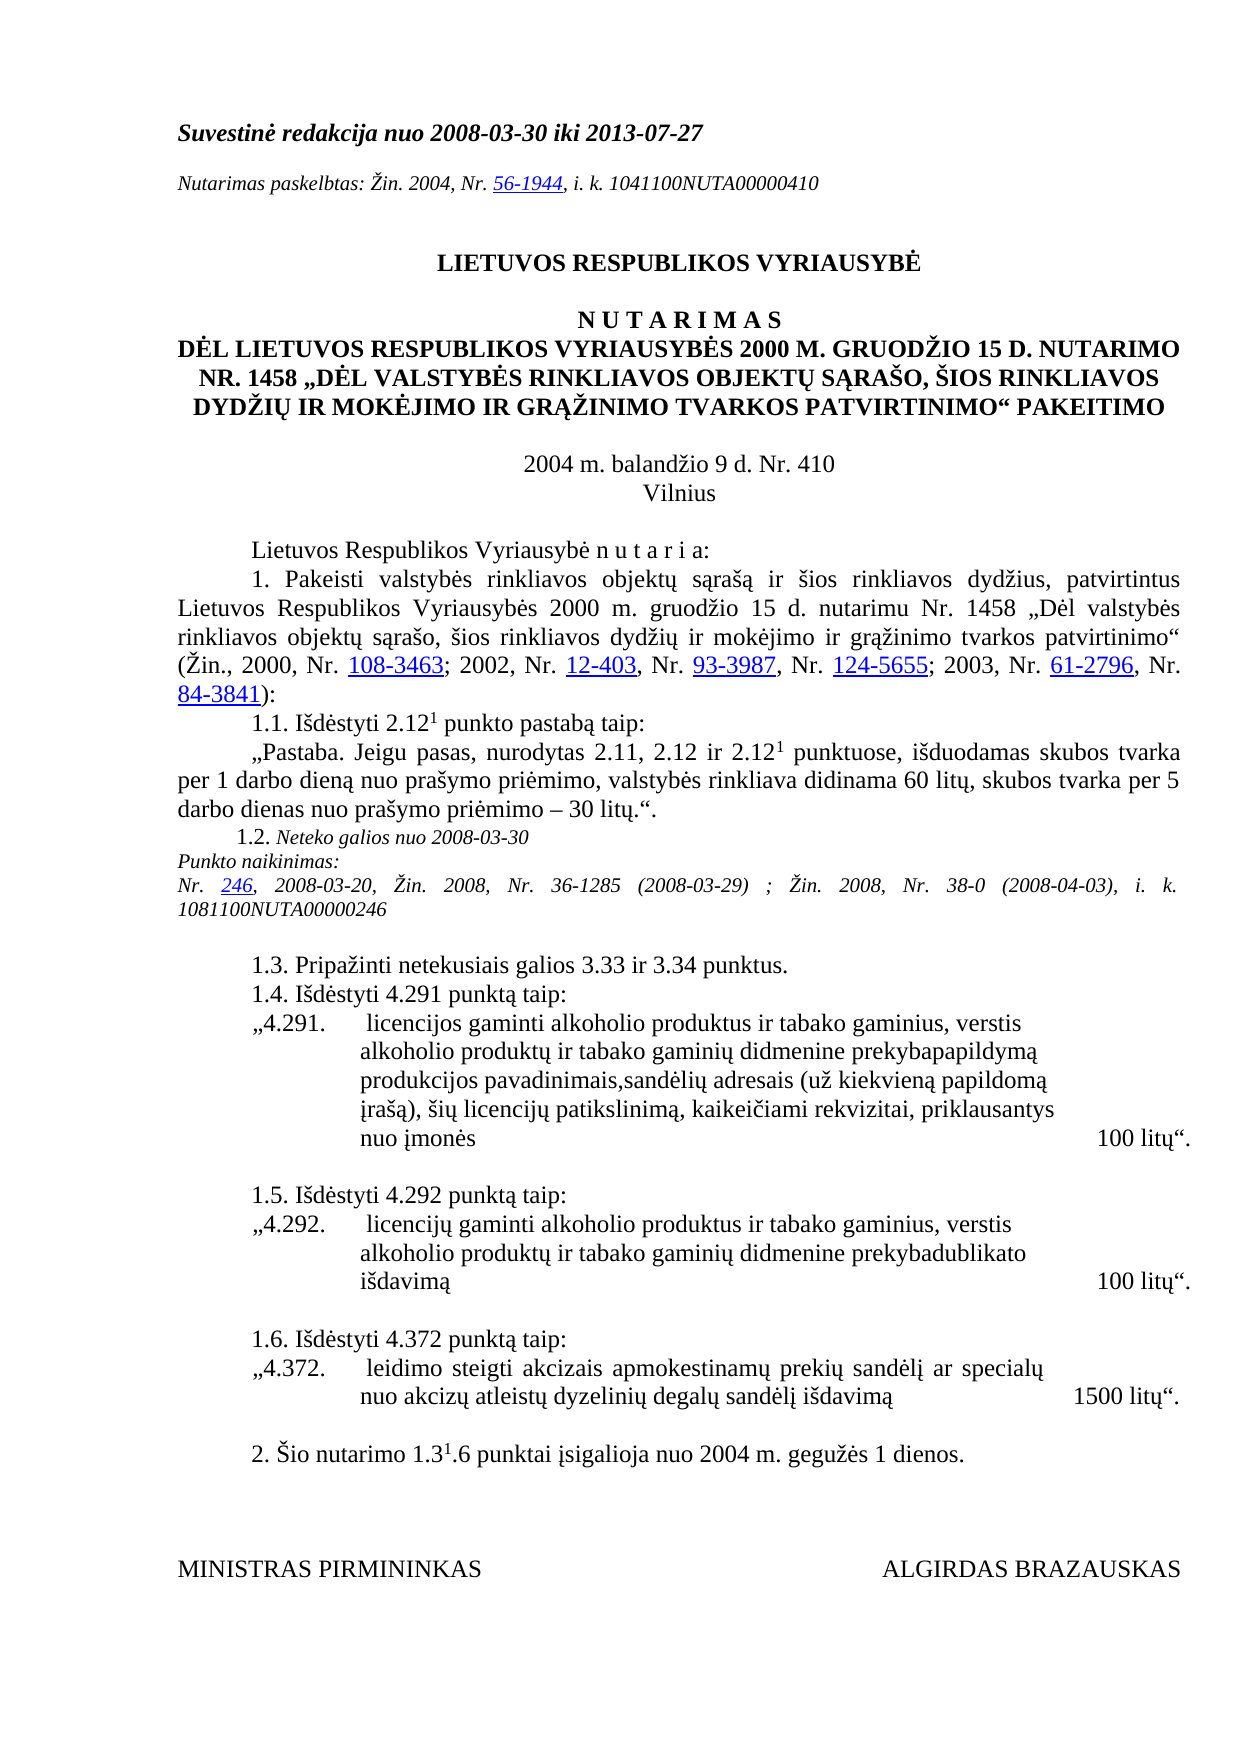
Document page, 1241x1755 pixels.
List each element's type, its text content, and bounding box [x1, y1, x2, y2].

table_header licencijos gaminti alkoholio produktus ir tabako gaminius, verstis alkoholio produktų ir tabako gaminių didmenine prekybapapildymą produkcijos pavadinimais,sandėlių adresais (už kiekvieną papildomą įrašą), šių licencijų patikslinimą, kaikeičiami rekvizitai, priklausantys nuo įmonės [349, 1008, 1079, 1151]
table_header „4.292. [177, 1209, 349, 1295]
table_header 1500 litų“. [1055, 1353, 1204, 1410]
table_header „4.372. [177, 1353, 349, 1410]
text 1.3. Pripažinti netekusiais galios 3.33 ir 3.34 punktus. [177, 950, 1181, 979]
text LIETUVOS RESPUBLIKOS VYRIAUSYBĖ [177, 248, 1181, 277]
text 1. Pakeisti valstybės rinkliavos objektų sąrašą ir šios rinkliavos dydžius, patvirtintus Lietuvos Respublikos Vyriausybės 2000 m. gruodžio 15 d. nutarimu Nr. 1458 „Dėl valstybės rinkliavos objektų sąrašo, šios rinkliavos dydžių ir mokėjimo ir grąžinimo tvarkos patvirtinimo“ (Žin., 2000, Nr. 108-3463; 2002, Nr. 12-403, Nr. 93-3987, Nr. 124-5655; 2003, Nr. 61-2796, Nr. 84-3841): [177, 564, 1181, 708]
text 1.5. Išdėstyti 4.292 punktą taip: [177, 1180, 1181, 1209]
table_header „4.291. [177, 1008, 349, 1151]
text MINISTRAS PIRMININKAS ALGIRDAS BRAZAUSKAS [177, 1554, 1181, 1583]
text 1.1. Išdėstyti 2.121 punkto pastabą taip: [177, 708, 1181, 737]
text 1.6. Išdėstyti 4.372 punktą taip: [177, 1324, 1181, 1353]
text N U T A R I M A S [177, 305, 1181, 334]
text DĖL LIETUVOS RESPUBLIKOS VYRIAUSYBĖS 2000 M. GRUODŽIO 15 D. NUTARIMO NR. 1458 „DĖL VALSTYBĖS RINKLIAVOS OBJEKTŲ SĄRAŠO, ŠIOS RINKLIAVOS DYDŽIŲ IR MOKĖJIMO IR GRĄŽINIMO TVARKOS PATVIRTINIMO“ PAKEITIMO [177, 334, 1181, 420]
text „Pastaba. Jeigu pasas, nurodytas 2.11, 2.12 ir 2.121 punktuose, išduodamas skubos tvarka per 1 darbo dieną nuo prašymo priėmimo, valstybės rinkliava didinama 60 litų, skubos tvarka per 5 darbo dienas nuo prašymo priėmimo – 30 litų.“. [177, 737, 1181, 823]
table_header 100 litų“. [1079, 1209, 1204, 1295]
text Vilnius [177, 478, 1181, 507]
text 2004 m. balandžio 9 d. Nr. 410 [177, 449, 1181, 478]
text 1.4. Išdėstyti 4.291 punktą taip: [177, 979, 1181, 1008]
table_header leidimo steigti akcizais apmokestinamų prekių sandėlį ar specialų nuo akcizų atleistų dyzelinių degalų sandėlį išdavimą [349, 1353, 1055, 1410]
text Lietuvos Respublikos Vyriausybė nutaria: [177, 535, 1181, 564]
table_header licencijų gaminti alkoholio produktus ir tabako gaminius, verstis alkoholio produktų ir tabako gaminių didmenine prekybadublikato išdavimą [349, 1209, 1079, 1295]
text Nr. 246, 2008-03-20, Žin. 2008, Nr. 36-1285 (2008-03-29) ; Žin. 2008, Nr. 38-0 (2008-04-03), i. k. 1081100NUTA00000246 [177, 873, 1181, 921]
text 2. Šio nutarimo 1.31.6 punktai įsigalioja nuo 2004 m. gegužės 1 dienos. [177, 1439, 1181, 1468]
text 1.2. Neteko galios nuo 2008-03-30 [177, 823, 1181, 849]
table_header 100 litų“. [1079, 1008, 1204, 1151]
text Suvestinė redakcija nuo 2008-03-30 iki 2013-07-27 [177, 118, 1181, 147]
text Punkto naikinimas: [177, 849, 1181, 873]
text Nutarimas paskelbtas: Žin. 2004, Nr. 56-1944, i. k. 1041100NUTA00000410 [177, 171, 1181, 195]
